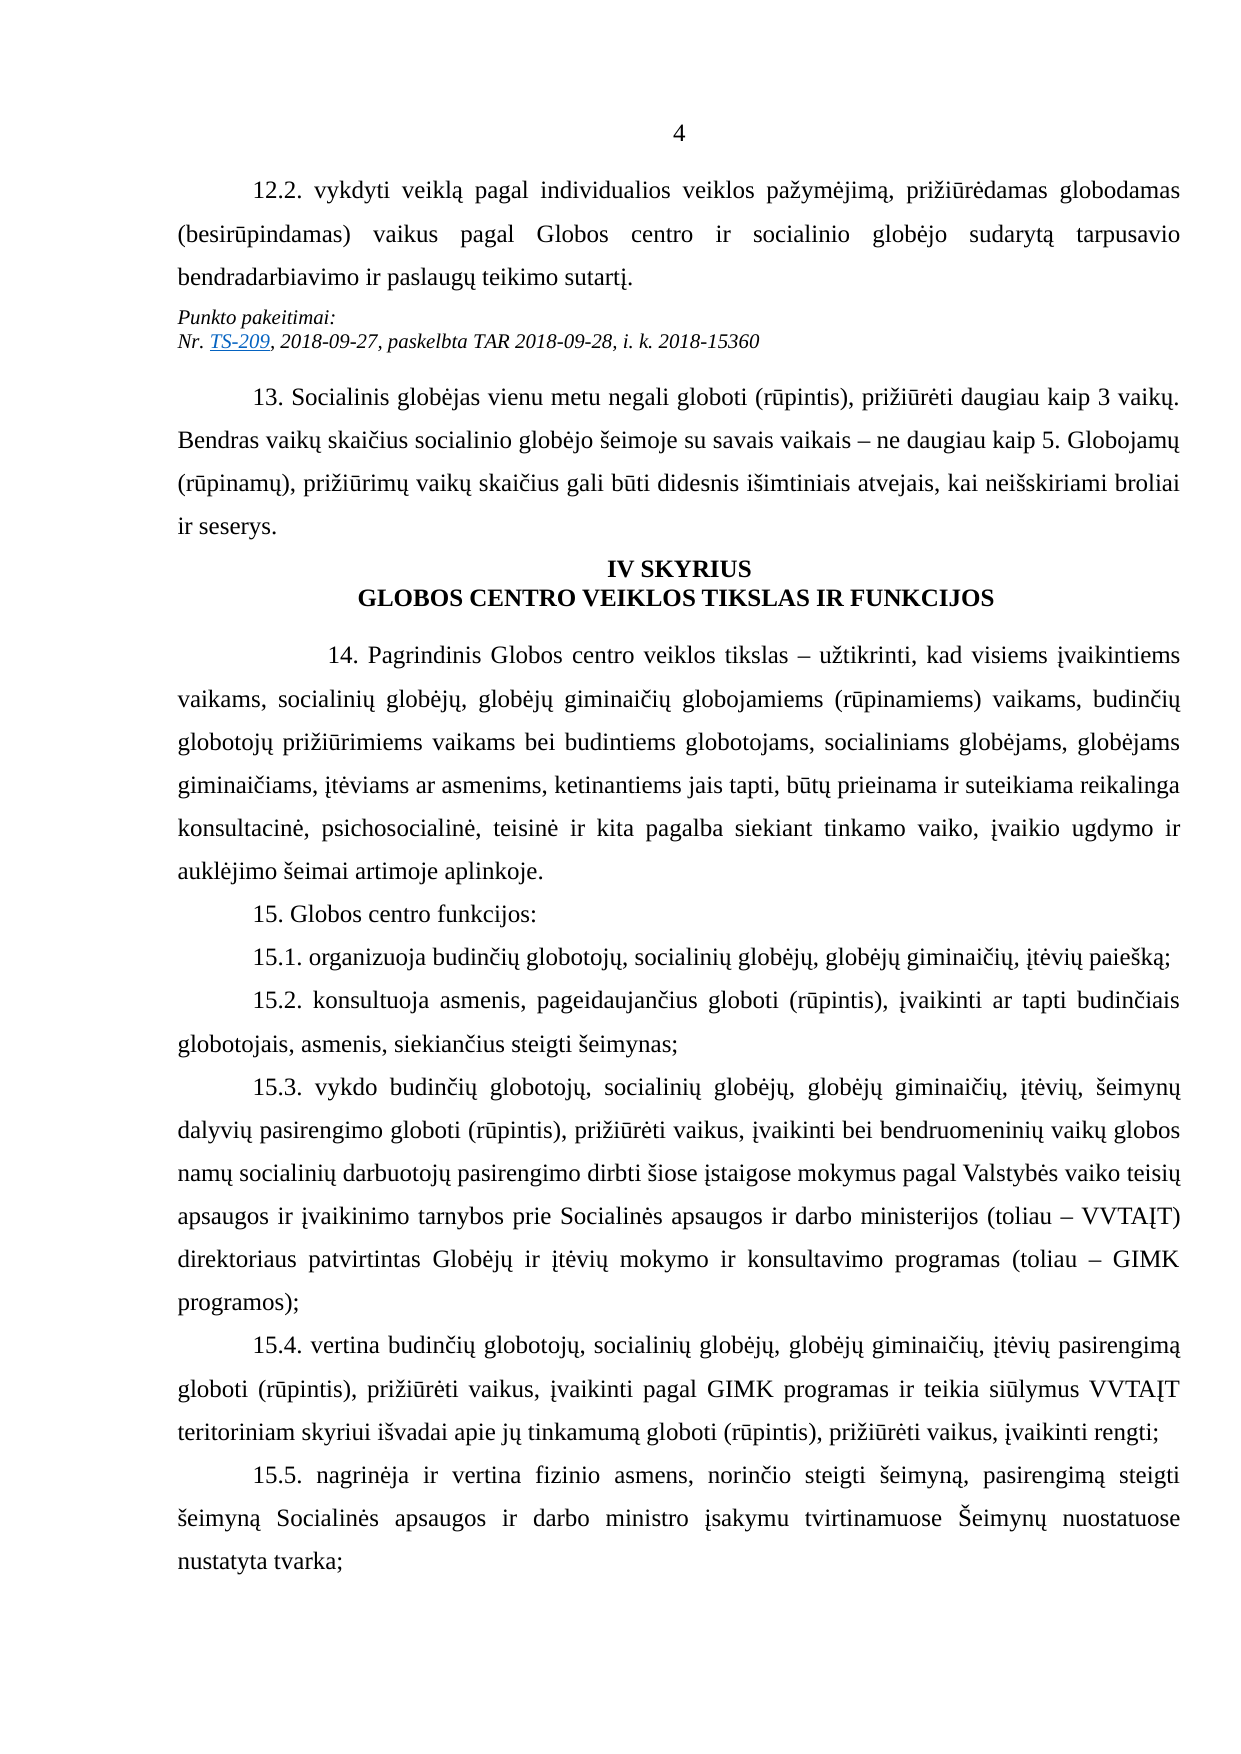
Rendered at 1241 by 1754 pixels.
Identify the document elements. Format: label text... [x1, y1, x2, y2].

text IV SKYRIUS [177, 554, 1181, 583]
text GLOBOS CENTRO VEIKLOS TIKSLAS IR FUNKCIJOS [177, 583, 1181, 612]
text 15.1. organizuoja budinčių globotojų, socialinių globėjų, globėjų giminaičių, įtėvių paiešką; [177, 942, 1181, 971]
text 15.2. konsultuoja asmenis, pageidaujančius globoti (rūpintis), įvaikinti ar tapti budinčiais globotojais, asmenis, siekiančius steigti šeimynas; [177, 986, 1181, 1057]
text 15.4. vertina budinčių globotojų, socialinių globėjų, globėjų giminaičių, įtėvių pasirengimą globoti (rūpintis), prižiūrėti vaikus, įvaikinti pagal GIMK programas ir teikia siūlymus VVTAĮT teritoriniam skyriui išvadai apie jų tinkamumą globoti (rūpintis), prižiūrėti vaikus, įvaikinti rengti; [177, 1331, 1181, 1446]
text Punkto pakeitimai: [177, 305, 1181, 329]
text Nr. TS-209, 2018-09-27, paskelbta TAR 2018-09-28, i. k. 2018-15360 [177, 329, 1181, 353]
text 15.3. vykdo budinčių globotojų, socialinių globėjų, globėjų giminaičių, įtėvių, šeimynų dalyvių pasirengimo globoti (rūpintis), prižiūrėti vaikus, įvaikinti bei bendruomeninių vaikų globos namų socialinių darbuotojų pasirengimo dirbti šiose įstaigose mokymus pagal Valstybės vaiko teisių apsaugos ir įvaikinimo tarnybos prie Socialinės apsaugos ir darbo ministerijos (toliau – VVTAĮT) direktoriaus patvirtintas Globėjų ir įtėvių mokymo ir konsultavimo programas (toliau – GIMK programos); [177, 1072, 1181, 1316]
text 14. Pagrindinis Globos centro veiklos tikslas – užtikrinti, kad visiems įvaikintiems vaikams, socialinių globėjų, globėjų giminaičių globojamiems (rūpinamiems) vaikams, budinčių globotojų prižiūrimiems vaikams bei budintiems globotojams, socialiniams globėjams, globėjams giminaičiams, įtėviams ar asmenims, ketinantiems jais tapti, būtų prieinama ir suteikiama reikalinga konsultacinė, psichosocialinė, teisinė ir kita pagalba siekiant tinkamo vaiko, įvaikio ugdymo ir auklėjimo šeimai artimoje aplinkoje. [177, 641, 1181, 885]
text 15. Globos centro funkcijos: [177, 899, 1181, 928]
text 15.5. nagrinėja ir vertina fizinio asmens, norinčio steigti šeimyną, pasirengimą steigti šeimyną Socialinės apsaugos ir darbo ministro įsakymu tvirtinamuose Šeimynų nuostatuose nustatyta tvarka; [177, 1460, 1181, 1575]
text 12.2. vykdyti veiklą pagal individualios veiklos pažymėjimą, prižiūrėdamas globodamas (besirūpindamas) vaikus pagal Globos centro ir socialinio globėjo sudarytą tarpusavio bendradarbiavimo ir paslaugų teikimo sutartį. [177, 176, 1181, 291]
text 13. Socialinis globėjas vienu metu negali globoti (rūpintis), prižiūrėti daugiau kaip 3 vaikų. Bendras vaikų skaičius socialinio globėjo šeimoje su savais vaikais – ne daugiau kaip 5. Globojamų (rūpinamų), prižiūrimų vaikų skaičius gali būti didesnis išimtiniais atvejais, kai neišskiriami broliai ir seserys. [177, 382, 1181, 540]
